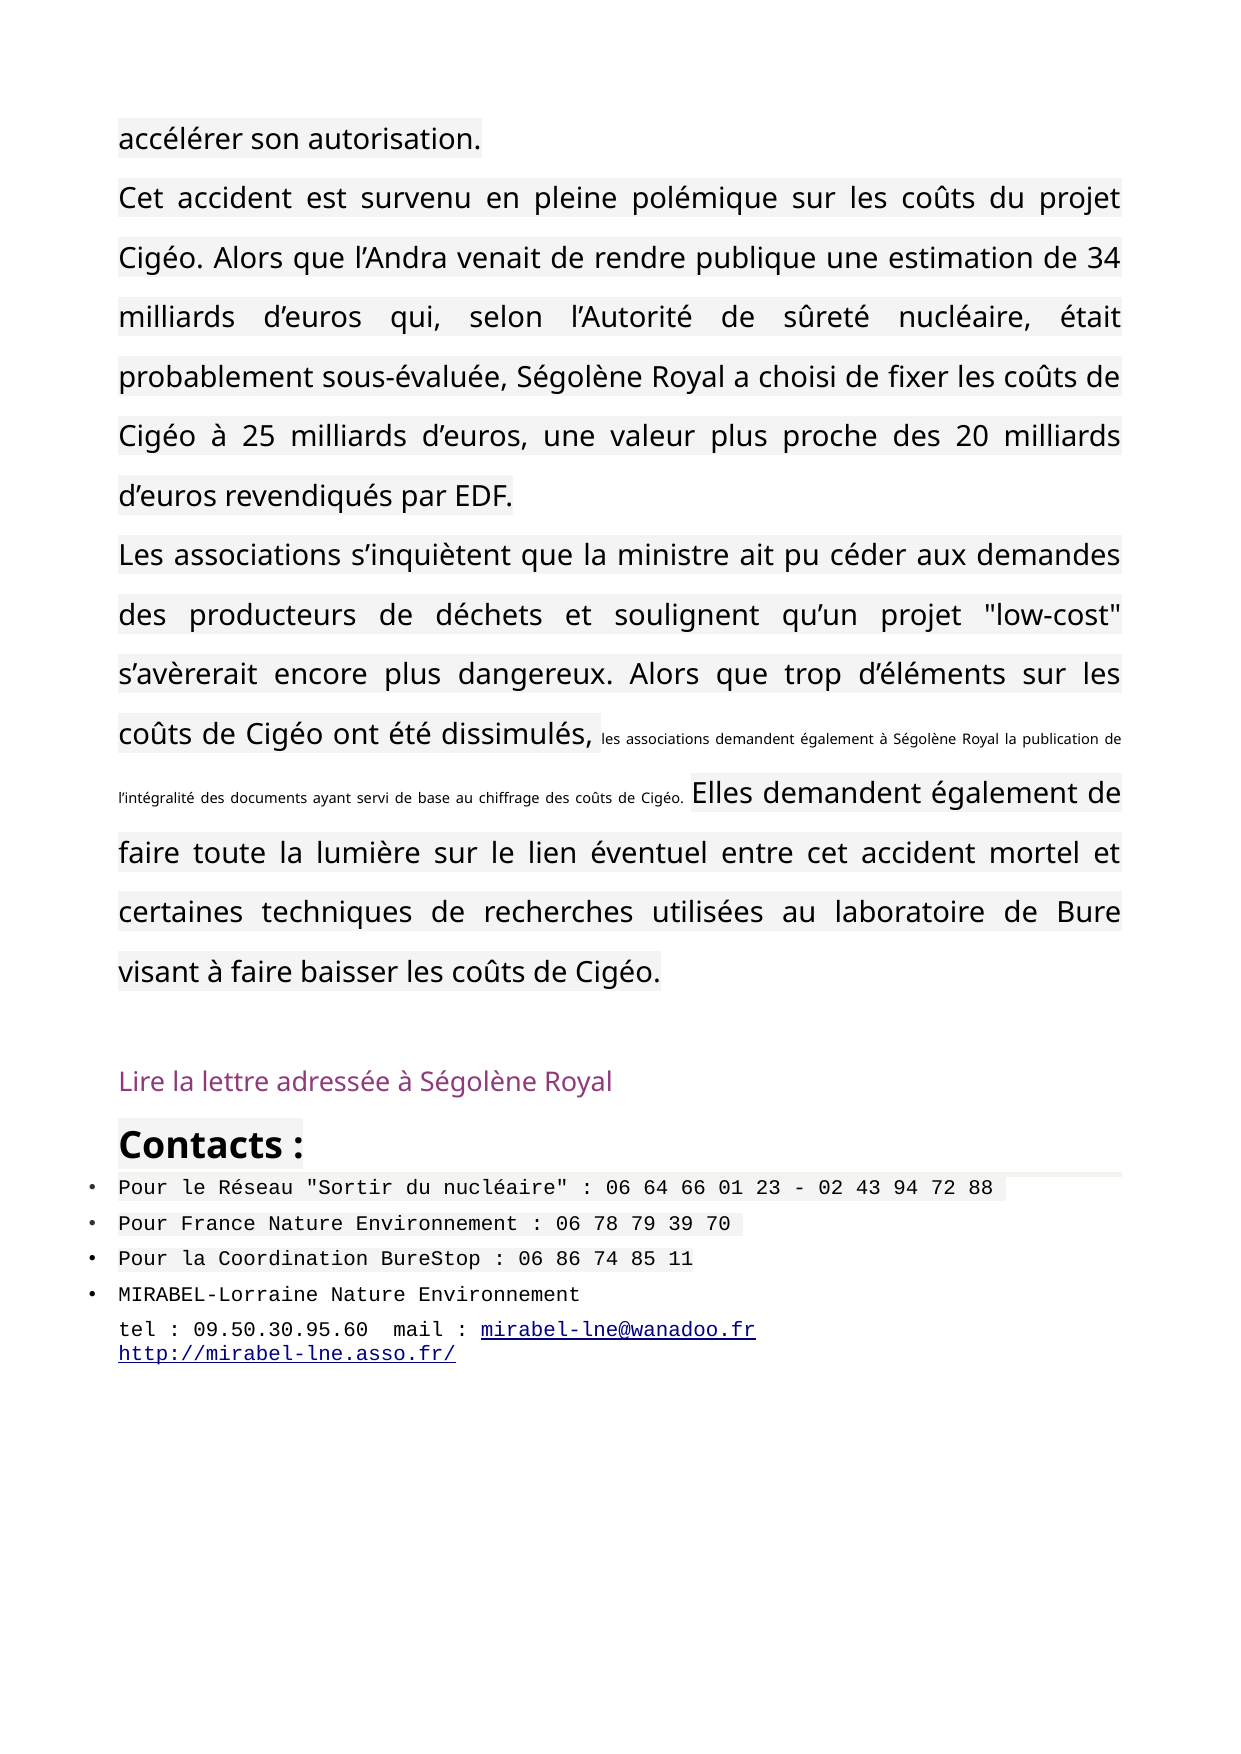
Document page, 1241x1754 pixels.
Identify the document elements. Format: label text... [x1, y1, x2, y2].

list Pour le Réseau "Sortir du nucléaire" : 06 64 66 01 23 - 02 43 94 72 88 [118, 1177, 1122, 1201]
text tel : 09.50.30.95.60 mail : mirabel-lne@wanadoo.fr [118, 1319, 1122, 1343]
text Les associations s’inquiètent que la ministre ait pu céder aux demandes des producteurs de déchets et soulignent qu’un projet "low-cost" s’avèrerait encore plus dangereux. Alors que trop d’éléments sur les coûts de Cigéo ont été dissimulés, les associations demandent également à Ségolène Royal la publication de l’intégralité des documents ayant servi de base au chiffrage des coûts de Cigéo. Elles demandent également de faire toute la lumière sur le lien éventuel entre cet accident mortel et certaines techniques de recherches utilisées au laboratoire de Bure visant à faire baisser les coûts de Cigéo. [118, 534, 1122, 991]
subtitle Contacts : [118, 1118, 1122, 1172]
list Pour France Nature Environnement : 06 78 79 39 70 [118, 1213, 1122, 1236]
text Cet accident est survenu en pleine polémique sur les coûts du projet Cigéo. Alors que l’Andra venait de rendre publique une estimation de 34 milliards d’euros qui, selon l’Autorité de sûreté nucléaire, était probablement sous-évaluée, Ségolène Royal a choisi de fixer les coûts de Cigéo à 25 milliards d’euros, une valeur plus proche des 20 milliards d’euros revendiqués par EDF. [118, 178, 1122, 515]
list Pour la Coordination BureStop : 06 86 74 85 11 [118, 1248, 1122, 1272]
text accélérer son autorisation. [118, 118, 1122, 158]
text http://mirabel-lne.asso.fr/ [118, 1343, 1122, 1366]
list MIRABEL-Lorraine Nature Environnement [118, 1283, 1122, 1307]
text Lire la lettre adressée à Ségolène Royal [118, 1010, 1122, 1100]
